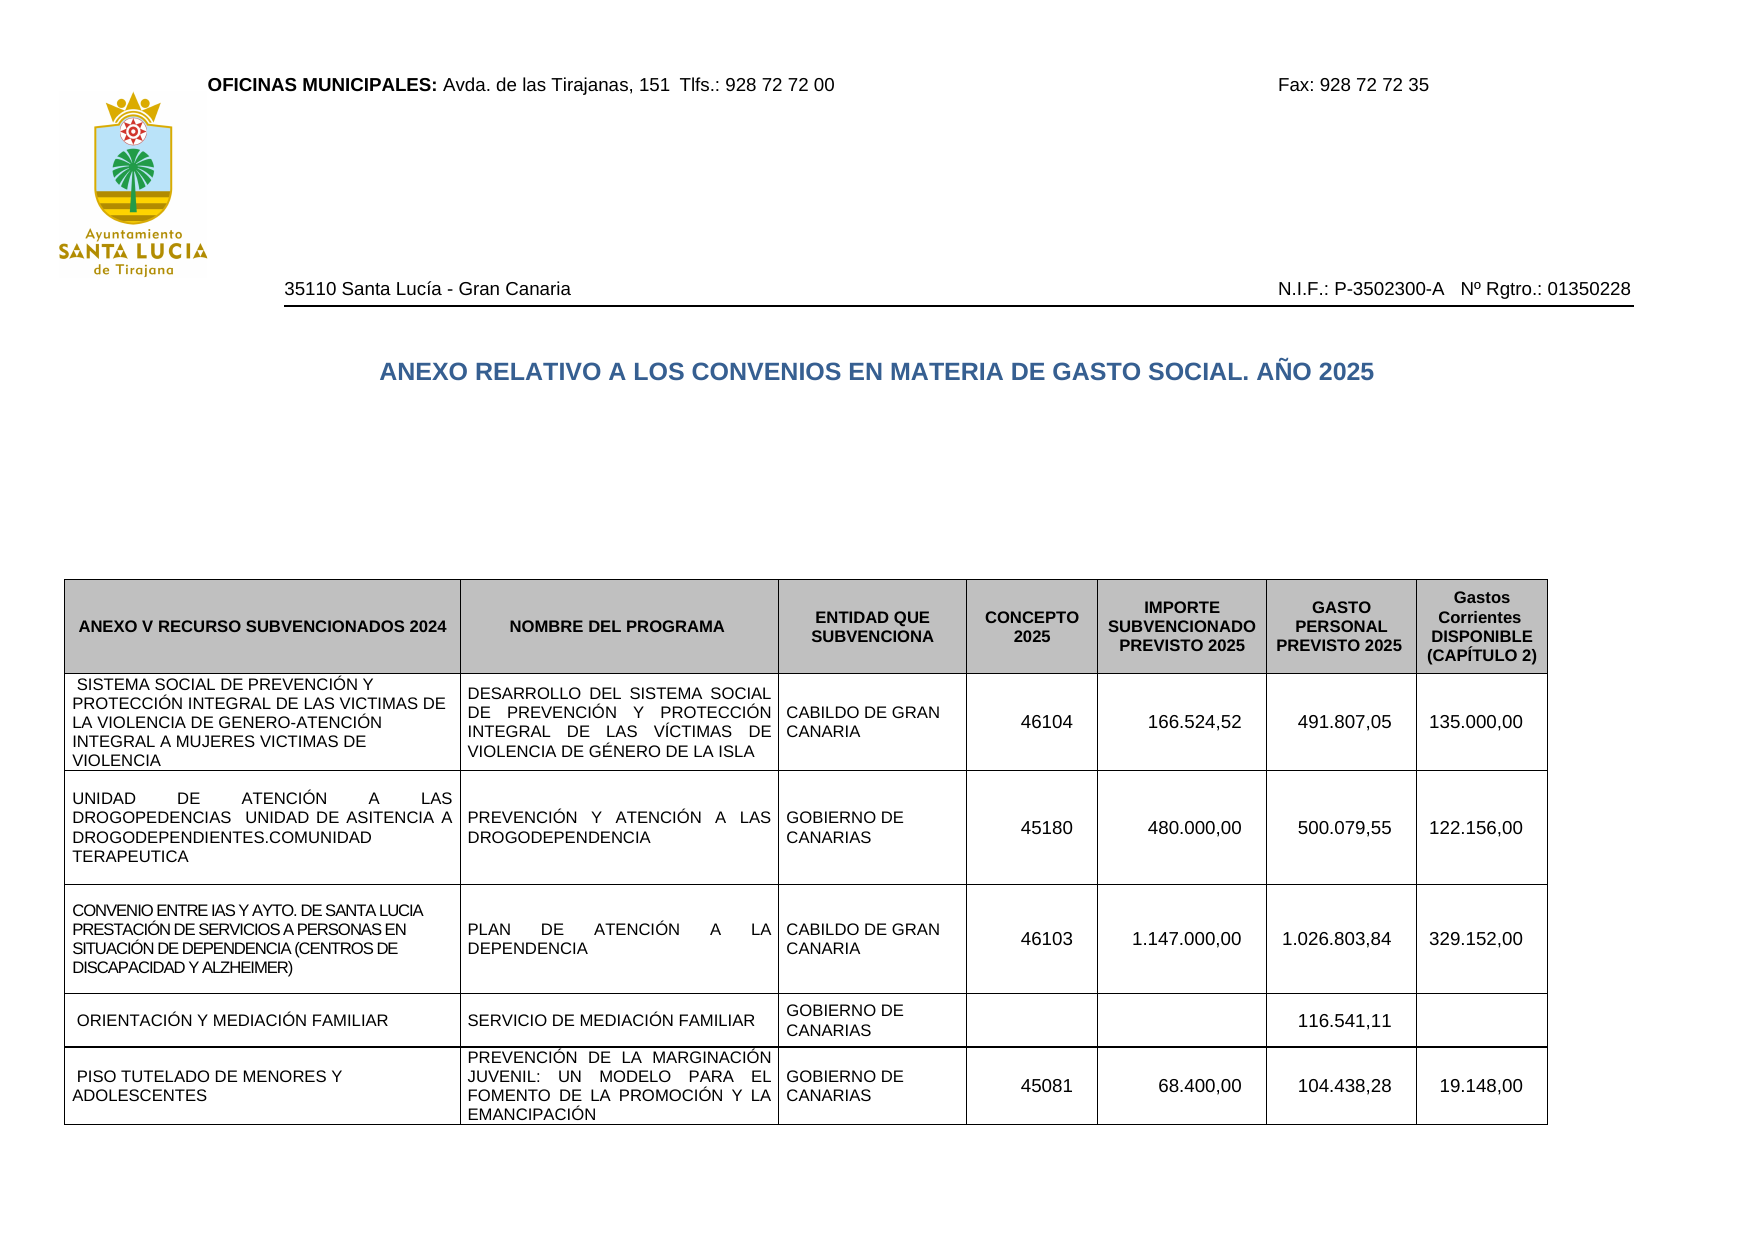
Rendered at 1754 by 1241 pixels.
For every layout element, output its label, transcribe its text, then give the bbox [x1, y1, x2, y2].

table_cell PLAN DE ATENCIÓN A LA DEPENDENCIA [461, 885, 778, 993]
table_cell 1.147.000,00 [1098, 885, 1266, 993]
table_header Gastos Corrientes DISPONIBLE (CAPÍTULO 2) [1417, 580, 1547, 673]
table_header IMPORTE SUBVENCIONADO PREVISTO 2025 [1098, 580, 1266, 673]
table_cell 46104 [967, 674, 1097, 770]
table_cell 1.026.803,84 [1267, 885, 1416, 993]
table_header CONCEPTO 2025 [967, 580, 1097, 673]
table_cell 480.000,00 [1098, 771, 1266, 884]
table_cell 166.524,52 [1098, 674, 1266, 770]
table_cell SISTEMA SOCIAL DE PREVENCIÓN Y PROTECCIÓN INTEGRAL DE LAS VICTIMAS DE LA VIOLENCIA DE GENERO-ATENCIÓN INTEGRAL A MUJERES VICTIMAS DE VIOLENCIA [65, 674, 460, 770]
table_cell 135.000,00 [1417, 674, 1547, 770]
table_header NOMBRE DEL PROGRAMA [461, 580, 778, 673]
table_cell 45081 [967, 1048, 1097, 1124]
table_header ANEXO V RECURSO SUBVENCIONADOS 2024 [65, 580, 460, 673]
table_cell PISO TUTELADO DE MENORES Y ADOLESCENTES [65, 1048, 460, 1124]
table_cell CABILDO DE GRAN CANARIA [779, 674, 966, 770]
table_cell ORIENTACIÓN Y MEDIACIÓN FAMILIAR [65, 994, 460, 1046]
table_cell 45180 [967, 771, 1097, 884]
table_cell 122.156,00 [1417, 771, 1547, 884]
table_cell [967, 994, 1097, 1046]
table_cell [1417, 994, 1547, 1046]
table_cell 329.152,00 [1417, 885, 1547, 993]
table_cell CONVENIO ENTRE IAS Y AYTO. DE SANTA LUCIA PRESTACIÓN DE SERVICIOS A PERSONAS EN SITUACIÓN DE DEPENDENCIA (CENTROS DE DISCAPACIDAD Y ALZHEIMER) [65, 885, 460, 993]
table_cell 19.148,00 [1417, 1048, 1547, 1124]
table_cell GOBIERNO DE CANARIAS [779, 771, 966, 884]
table_cell CABILDO DE GRAN CANARIA [779, 885, 966, 993]
table_cell GOBIERNO DE CANARIAS [779, 1048, 966, 1124]
table_cell PREVENCIÓN Y ATENCIÓN A LAS DROGODEPENDENCIA [461, 771, 778, 884]
table_cell 46103 [967, 885, 1097, 993]
table_cell 116.541,11 [1267, 994, 1416, 1046]
table_cell [1098, 994, 1266, 1046]
table_cell PREVENCIÓN DE LA MARGINACIÓN JUVENIL: UN MODELO PARA EL FOMENTO DE LA PROMOCIÓN Y LA EMANCIPACIÓN [461, 1048, 778, 1124]
table_cell 500.079,55 [1267, 771, 1416, 884]
table_cell 68.400,00 [1098, 1048, 1266, 1124]
table_cell DESARROLLO DEL SISTEMA SOCIAL DE PREVENCIÓN Y PROTECCIÓN INTEGRAL DE LAS VÍCTIMAS DE VIOLENCIA DE GÉNERO DE LA ISLA [461, 674, 778, 770]
table_cell 104.438,28 [1267, 1048, 1416, 1124]
table_cell SERVICIO DE MEDIACIÓN FAMILIAR [461, 994, 778, 1046]
table_header ENTIDAD QUE SUBVENCIONA [779, 580, 966, 673]
table_header GASTO PERSONAL PREVISTO 2025 [1267, 580, 1416, 673]
table_cell 491.807,05 [1267, 674, 1416, 770]
table_cell GOBIERNO DE CANARIAS [779, 994, 966, 1046]
table_cell UNIDAD DE ATENCIÓN A LAS DROGOPEDENCIAS UNIDAD DE ASITENCIA A DROGODEPENDIENTES.COMUNIDAD TERAPEUTICA [65, 771, 460, 884]
